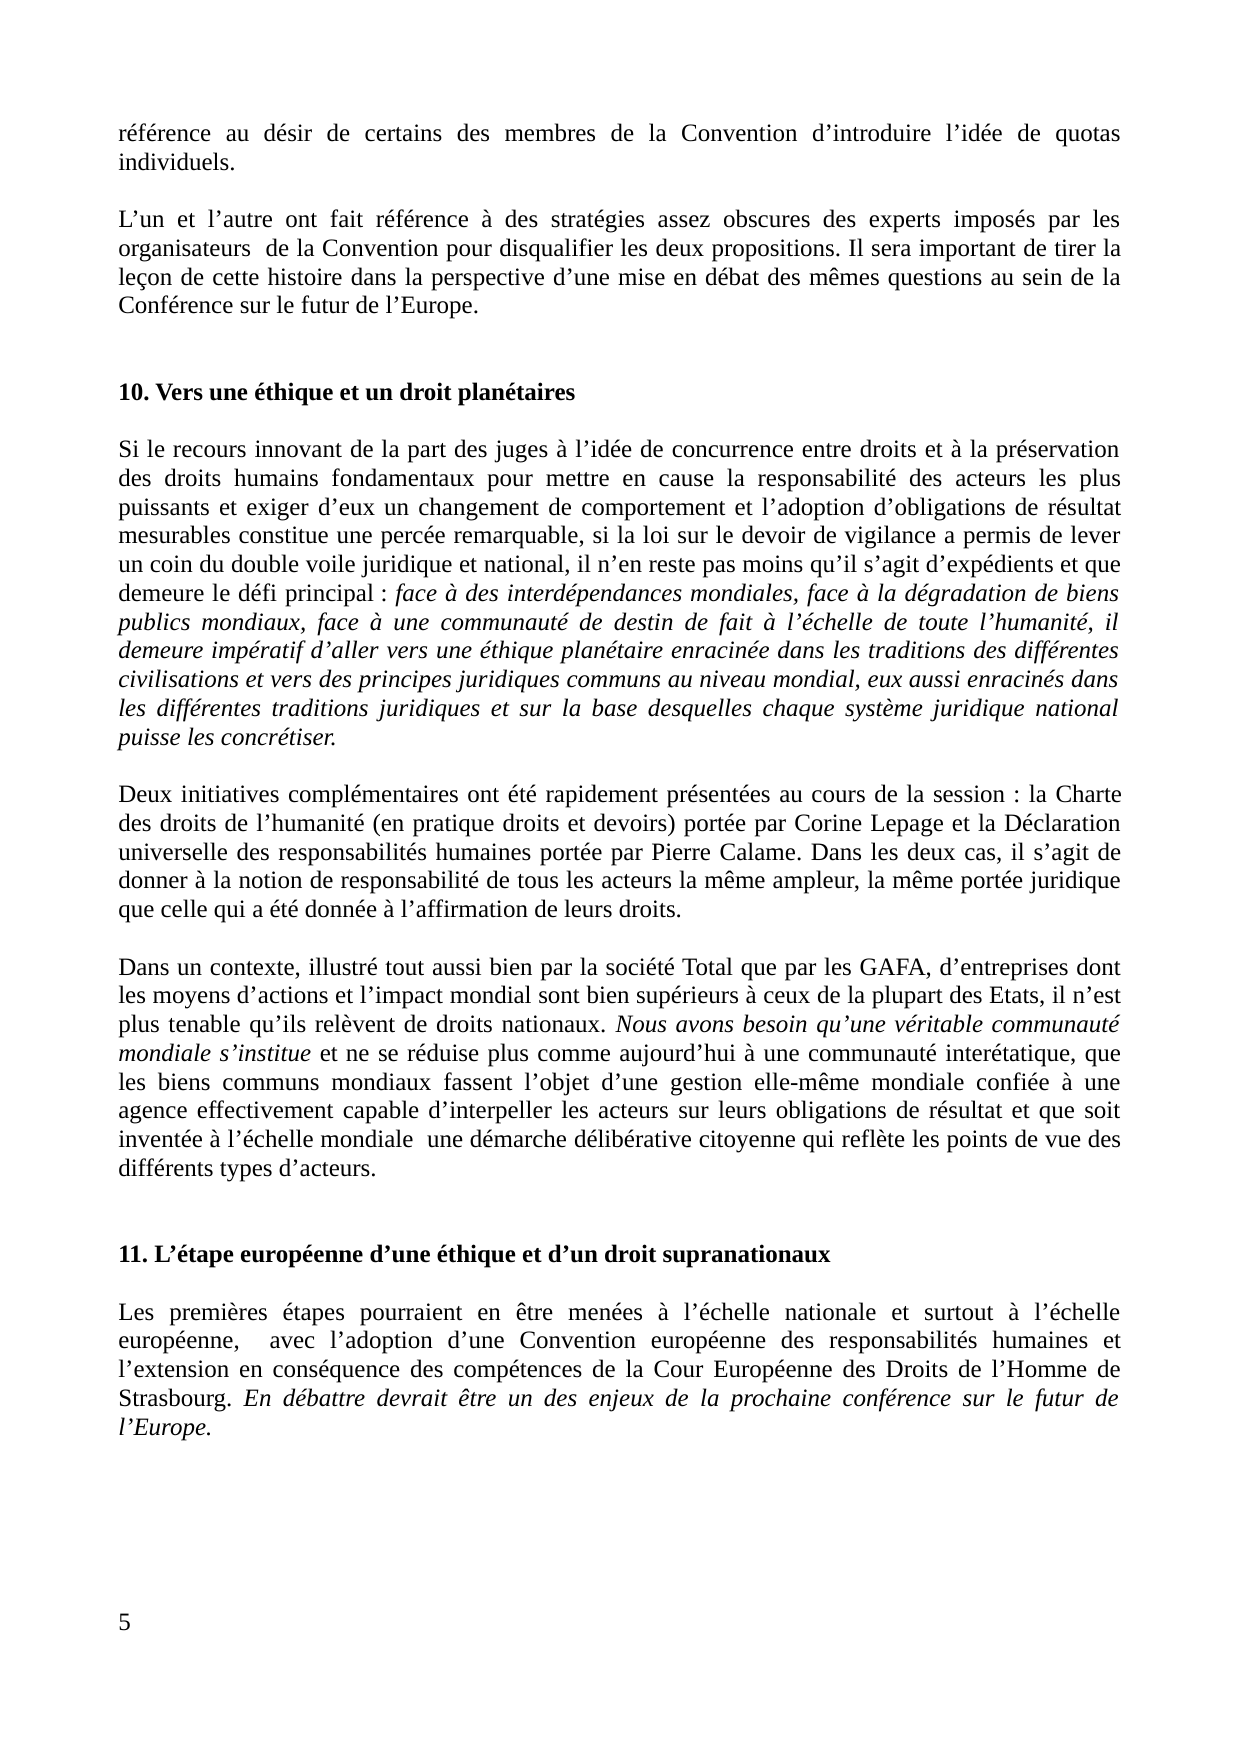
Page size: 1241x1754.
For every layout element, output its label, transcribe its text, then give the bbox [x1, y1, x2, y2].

text 10. Vers une éthique et un droit planétaires [118, 377, 1122, 406]
text Dans un contexte, illustré tout aussi bien par la société Total que par les GAFA, d’entreprises dont les moyens d’actions et l’impact mondial sont bien supérieurs à ceux de la plupart des Etats, il n’est plus tenable qu’ils relèvent de droits nationaux. Nous avons besoin qu’une véritable communauté mondiale s’institue et ne se réduise plus comme aujourd’hui à une communauté interétatique, que les biens communs mondiaux fassent l’objet d’une gestion elle-même mondiale confiée à une agence effectivement capable d’interpeller les acteurs sur leurs obligations de résultat et que soit inventée à l’échelle mondiale une démarche délibérative citoyenne qui reflète les points de vue des différents types d’acteurs. [118, 952, 1122, 1182]
text Deux initiatives complémentaires ont été rapidement présentées au cours de la session : la Charte des droits de l’humanité (en pratique droits et devoirs) portée par Corine Lepage et la Déclaration universelle des responsabilités humaines portée par Pierre Calame. Dans les deux cas, il s’agit de donner à la notion de responsabilité de tous les acteurs la même ampleur, la même portée juridique que celle qui a été donnée à l’affirmation de leurs droits. [118, 779, 1122, 923]
text L’un et l’autre ont fait référence à des stratégies assez obscures des experts imposés par les organisateurs de la Convention pour disqualifier les deux propositions. Il sera important de tirer la leçon de cette histoire dans la perspective d’une mise en débat des mêmes questions au sein de la Conférence sur le futur de l’Europe. [118, 204, 1122, 319]
text 11. L’étape européenne d’une éthique et d’un droit supranationaux [118, 1239, 1122, 1268]
text Si le recours innovant de la part des juges à l’idée de concurrence entre droits et à la préservation des droits humains fondamentaux pour mettre en cause la responsabilité des acteurs les plus puissants et exiger d’eux un changement de comportement et l’adoption d’obligations de résultat mesurables constitue une percée remarquable, si la loi sur le devoir de vigilance a permis de lever un coin du double voile juridique et national, il n’en reste pas moins qu’il s’agit d’expédients et que demeure le défi principal : face à des interdépendances mondiales, face à la dégradation de biens publics mondiaux, face à une communauté de destin de fait à l’échelle de toute l’humanité, il demeure impératif d’aller vers une éthique planétaire enracinée dans les traditions des différentes civilisations et vers des principes juridiques communs au niveau mondial, eux aussi enracinés dans les différentes traditions juridiques et sur la base desquelles chaque système juridique national puisse les concrétiser. [118, 434, 1122, 751]
text référence au désir de certains des membres de la Convention d’introduire l’idée de quotas individuels. [118, 118, 1122, 176]
text Les premières étapes pourraient en être menées à l’échelle nationale et surtout à l’échelle européenne, avec l’adoption d’une Convention européenne des responsabilités humaines et l’extension en conséquence des compétences de la Cour Européenne des Droits de l’Homme de Strasbourg. En débattre devrait être un des enjeux de la prochaine conférence sur le futur de l’Europe. [118, 1297, 1122, 1441]
